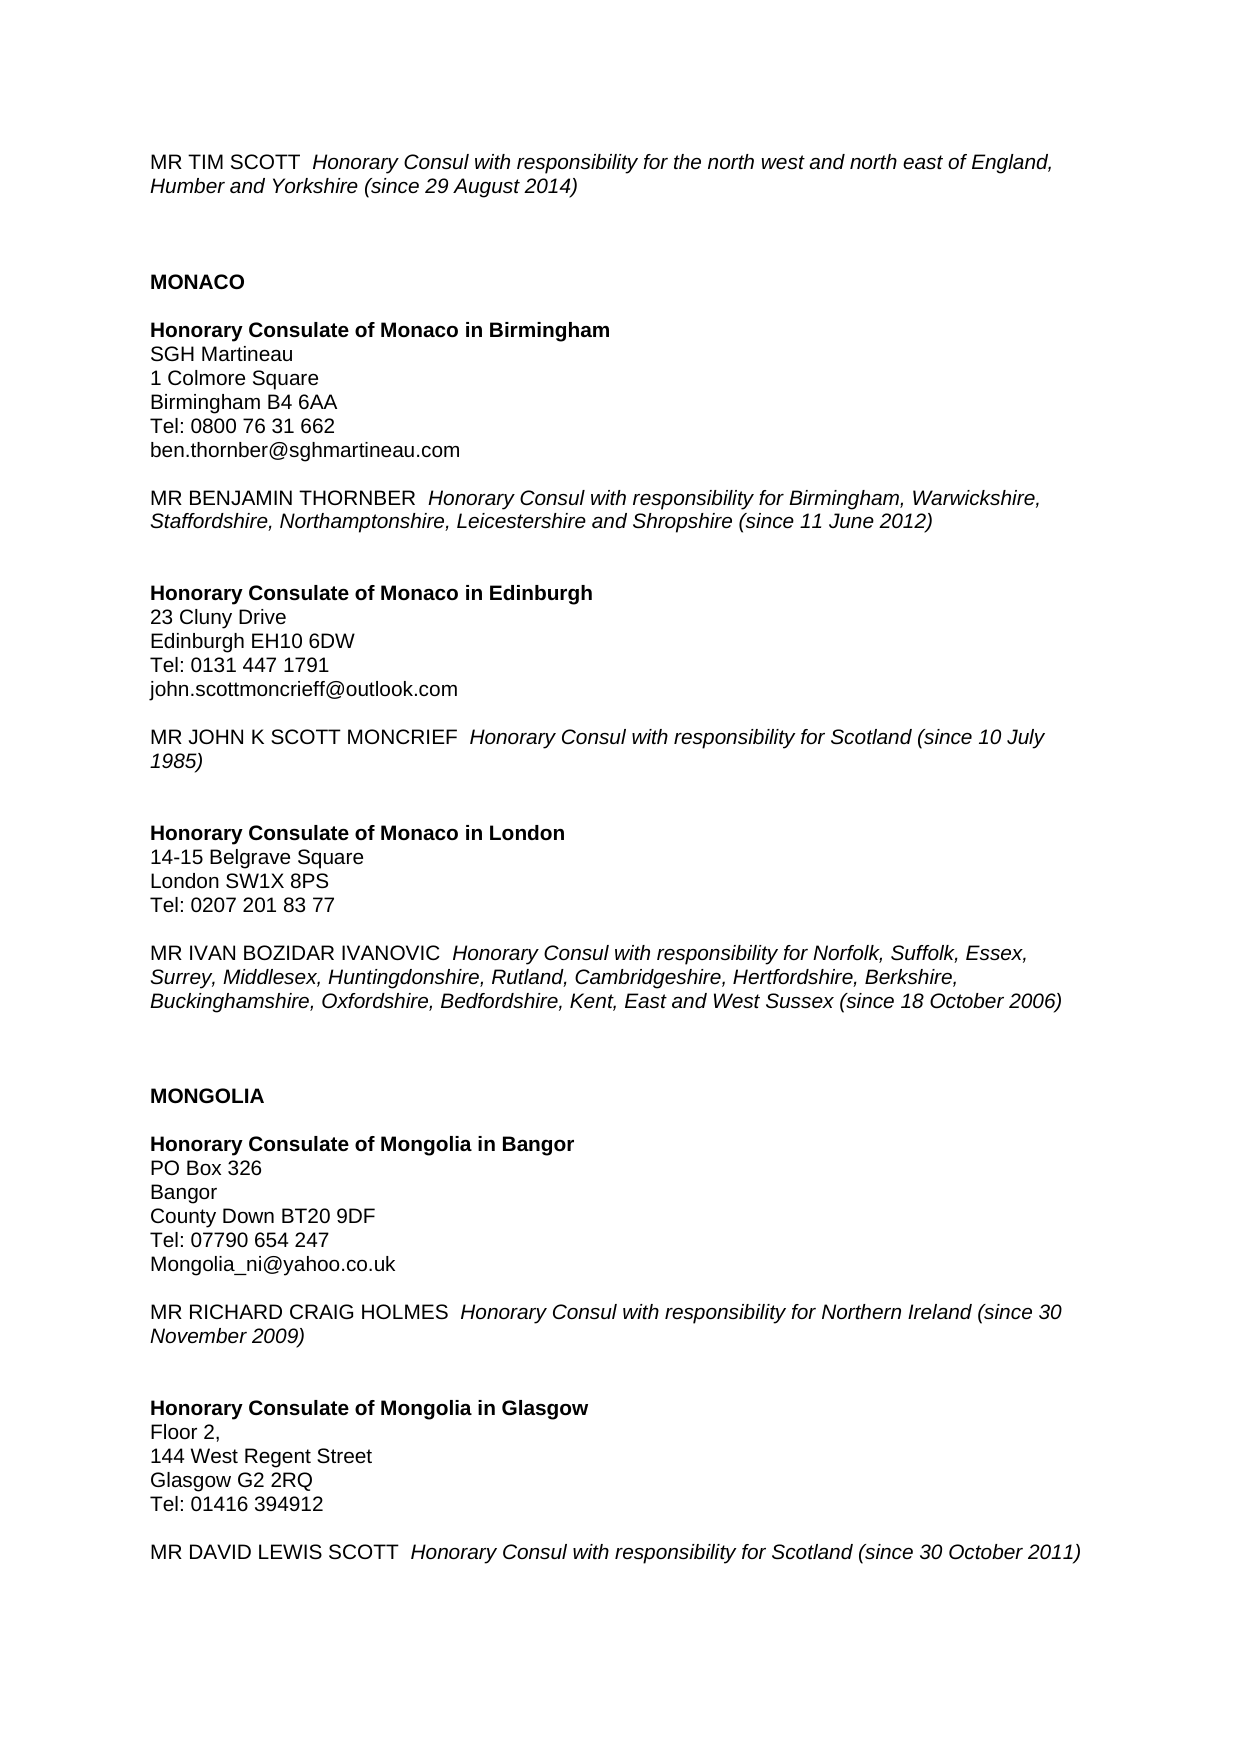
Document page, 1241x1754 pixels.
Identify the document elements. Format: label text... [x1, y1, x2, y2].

text ben.thornber@sghmartineau.com [150, 437, 1090, 461]
text 23 Cluny Drive [150, 605, 1090, 629]
text Tel: 0131 447 1791 [150, 653, 1090, 677]
text 144 West Regent Street [150, 1444, 1090, 1468]
text 14-15 Belgrave Square [150, 845, 1090, 869]
text County Down BT20 9DF [150, 1204, 1090, 1228]
text Bangor [150, 1180, 1090, 1204]
text john.scottmoncrieff@outlook.com [150, 677, 1090, 701]
text Glasgow G2 2RQ [150, 1468, 1090, 1492]
text MONGOLIA [150, 1084, 1090, 1108]
text Honorary Consulate of Mongolia in Bangor [150, 1132, 1090, 1156]
text MR BENJAMIN THORNBER Honorary Consul with responsibility for Birmingham, Warwickshire, Staffordshire, Northamptonshire, Leicestershire and Shropshire (since 11 June 2012) [150, 485, 1090, 533]
text MR RICHARD CRAIG HOLMES Honorary Consul with responsibility for Northern Ireland (since 30 November 2009) [150, 1300, 1090, 1348]
text MONACO [150, 270, 1090, 294]
text Honorary Consulate of Monaco in Edinburgh [150, 581, 1090, 605]
text Mongolia_ni@yahoo.co.uk [150, 1252, 1090, 1276]
text London SW1X 8PS [150, 869, 1090, 893]
text PO Box 326 [150, 1156, 1090, 1180]
text MR JOHN K SCOTT MONCRIEF Honorary Consul with responsibility for Scotland (since 10 July 1985) [150, 725, 1090, 773]
text Edinburgh EH10 6DW [150, 629, 1090, 653]
text MR IVAN BOZIDAR IVANOVIC Honorary Consul with responsibility for Norfolk, Suffolk, Essex, Surrey, Middlesex, Huntingdonshire, Rutland, Cambridgeshire, Hertfordshire, Berkshire, Buckinghamshire, Oxfordshire, Bedfordshire, Kent, East and West Sussex (since 18 October 2006) [150, 941, 1090, 1012]
text Floor 2, [150, 1420, 1090, 1444]
text SGH Martineau [150, 342, 1090, 366]
text Tel: 0800 76 31 662 [150, 413, 1090, 437]
text Tel: 0207 201 83 77 [150, 893, 1090, 917]
text MR TIM SCOTT Honorary Consul with responsibility for the north west and north east of England, Humber and Yorkshire (since 29 August 2014) [150, 150, 1090, 198]
text Honorary Consulate of Monaco in Birmingham [150, 318, 1090, 342]
text Honorary Consulate of Mongolia in Glasgow [150, 1396, 1090, 1420]
text MR DAVID LEWIS SCOTT Honorary Consul with responsibility for Scotland (since 30 October 2011) [150, 1539, 1090, 1563]
text Tel: 07790 654 247 [150, 1228, 1090, 1252]
text Honorary Consulate of Monaco in London [150, 821, 1090, 845]
text 1 Colmore Square [150, 366, 1090, 389]
text Birmingham B4 6AA [150, 389, 1090, 413]
text Tel: 01416 394912 [150, 1492, 1090, 1516]
